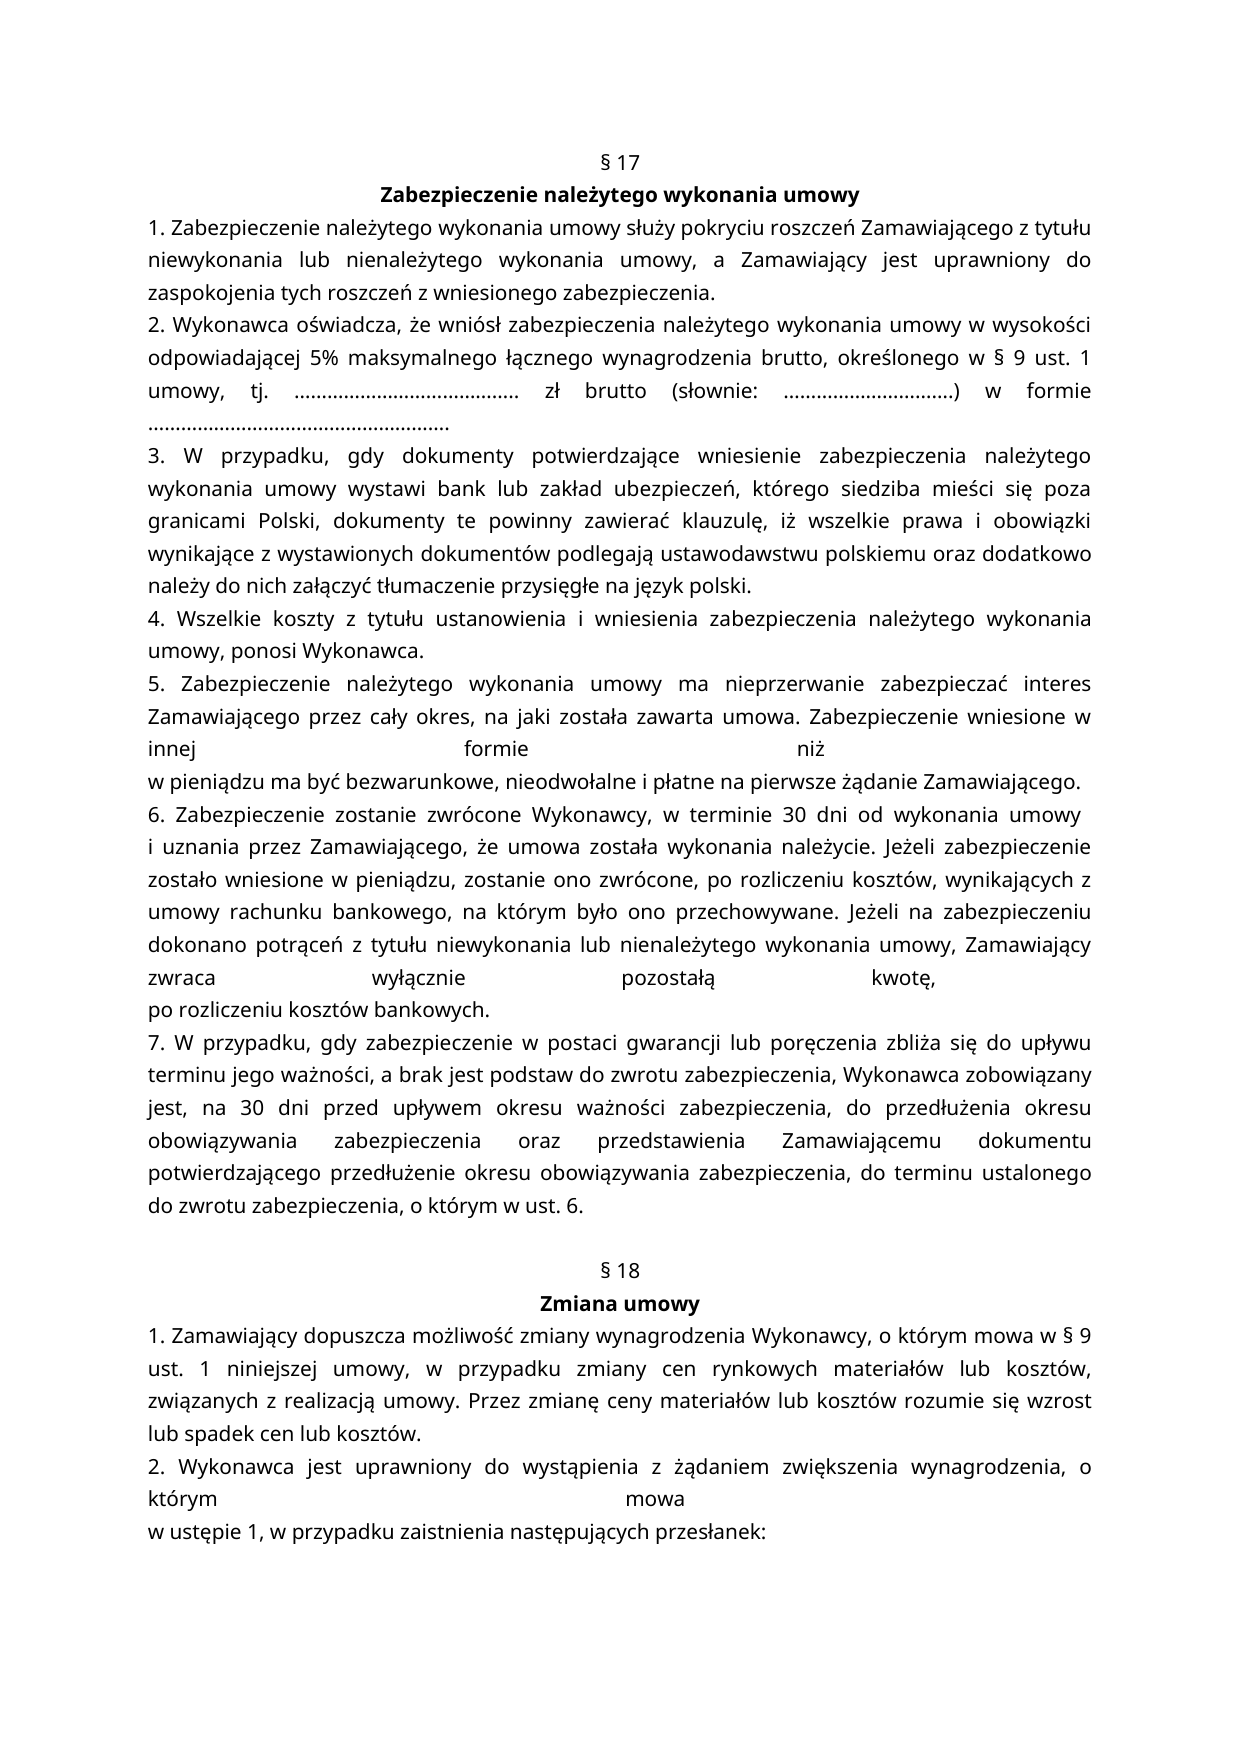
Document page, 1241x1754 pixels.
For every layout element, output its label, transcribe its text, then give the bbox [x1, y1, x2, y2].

text Zmiana umowy [148, 1289, 1093, 1317]
text § 18 [148, 1256, 1093, 1284]
text 5. Zabezpieczenie należytego wykonania umowy ma nieprzerwanie zabezpieczać interes Zamawiającego przez cały okres, na jaki została zawarta umowa. Zabezpieczenie wniesione w innej formie niż w pieniądzu ma być bezwarunkowe, nieodwołalne i płatne na pierwsze żądanie Zamawiającego. [148, 669, 1093, 796]
text 1. Zamawiający dopuszcza możliwość zmiany wynagrodzenia Wykonawcy, o którym mowa w § 9 ust. 1 niniejszej umowy, w przypadku zmiany cen rynkowych materiałów lub kosztów, związanych z realizacją umowy. Przez zmianę ceny materiałów lub kosztów rozumie się wzrost lub spadek cen lub kosztów. [148, 1321, 1093, 1448]
text 4. Wszelkie koszty z tytułu ustanowienia i wniesienia zabezpieczenia należytego wykonania umowy, ponosi Wykonawca. [148, 604, 1093, 665]
text 2. Wykonawca jest uprawniony do wystąpienia z żądaniem zwiększenia wynagrodzenia, o którym mowa w ustępie 1, w przypadku zaistnienia następujących przesłanek: [148, 1452, 1093, 1545]
text Zabezpieczenie należytego wykonania umowy [148, 180, 1093, 209]
text 2. Wykonawca oświadcza, że wniósł zabezpieczenia należytego wykonania umowy w wysokości odpowiadającej 5% maksymalnego łącznego wynagrodzenia brutto, określonego w § 9 ust. 1 umowy, tj. ………………………………….. zł brutto (słownie: ………………………….) w formie ………………………………………………. [148, 311, 1093, 437]
text 3. W przypadku, gdy dokumenty potwierdzające wniesienie zabezpieczenia należytego wykonania umowy wystawi bank lub zakład ubezpieczeń, którego siedziba mieści się poza granicami Polski, dokumenty te powinny zawierać klauzulę, iż wszelkie prawa i obowiązki wynikające z wystawionych dokumentów podlegają ustawodawstwu polskiemu oraz dodatkowo należy do nich załączyć tłumaczenie przysięgłe na język polski. [148, 441, 1093, 600]
text § 17 [148, 148, 1093, 176]
text 7. W przypadku, gdy zabezpieczenie w postaci gwarancji lub poręczenia zbliża się do upływu terminu jego ważności, a brak jest podstaw do zwrotu zabezpieczenia, Wykonawca zobowiązany jest, na 30 dni przed upływem okresu ważności zabezpieczenia, do przedłużenia okresu obowiązywania zabezpieczenia oraz przedstawienia Zamawiającemu dokumentu potwierdzającego przedłużenie okresu obowiązywania zabezpieczenia, do terminu ustalonego do zwrotu zabezpieczenia, o którym w ust. 6. [148, 1028, 1093, 1219]
text 6. Zabezpieczenie zostanie zwrócone Wykonawcy, w terminie 30 dni od wykonania umowy i uznania przez Zamawiającego, że umowa została wykonania należycie. Jeżeli zabezpieczenie zostało wniesione w pieniądzu, zostanie ono zwrócone, po rozliczeniu kosztów, wynikających z umowy rachunku bankowego, na którym było ono przechowywane. Jeżeli na zabezpieczeniu dokonano potrąceń z tytułu niewykonania lub nienależytego wykonania umowy, Zamawiający zwraca wyłącznie pozostałą kwotę, po rozliczeniu kosztów bankowych. [148, 800, 1093, 1024]
text 1. Zabezpieczenie należytego wykonania umowy służy pokryciu roszczeń Zamawiającego z tytułu niewykonania lub nienależytego wykonania umowy, a Zamawiający jest uprawniony do zaspokojenia tych roszczeń z wniesionego zabezpieczenia. [148, 213, 1093, 306]
